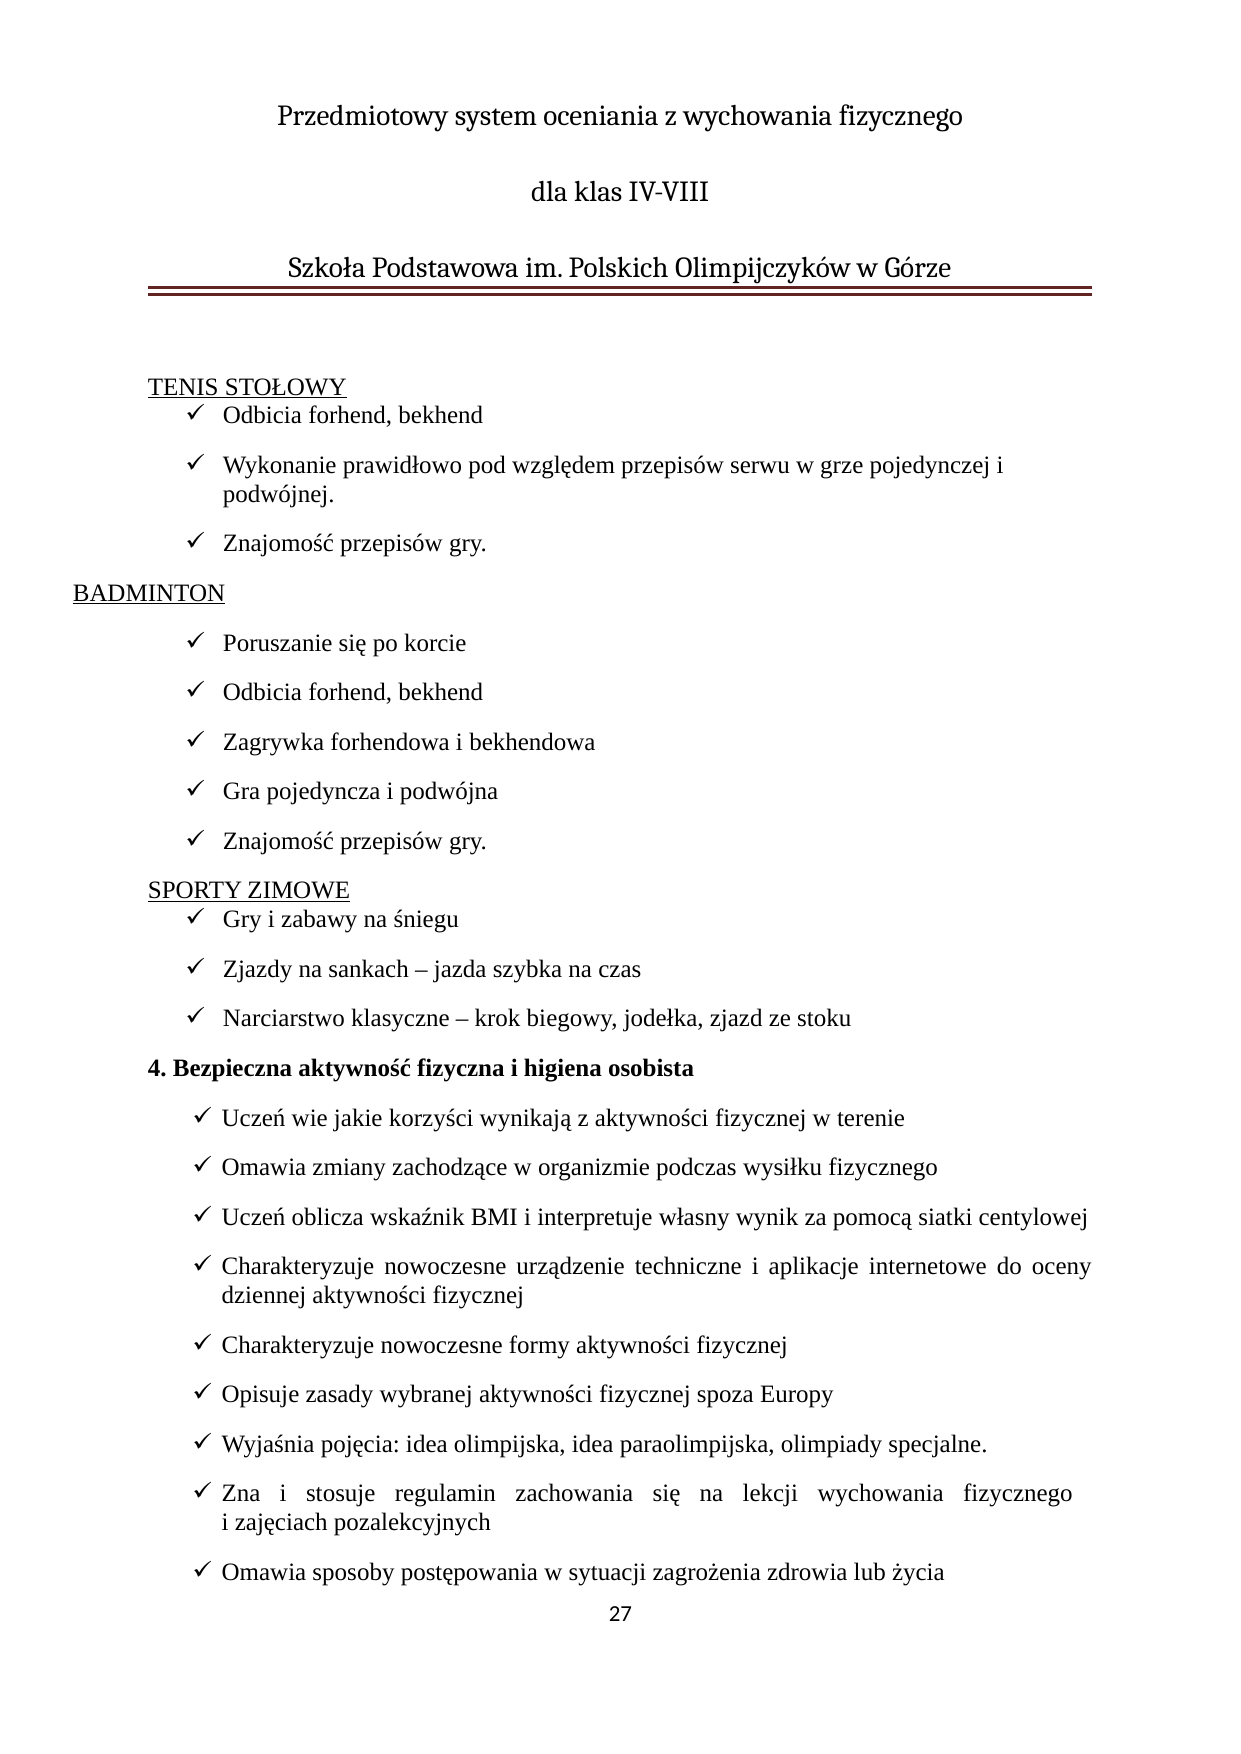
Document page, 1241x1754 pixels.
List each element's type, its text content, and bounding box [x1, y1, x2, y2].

list Znajomość przepisów gry. [185, 528, 1092, 557]
text SPORTY ZIMOWE [148, 876, 1092, 904]
list BADMINTON [73, 578, 1092, 607]
list Charakteryzuje nowoczesne formy aktywności fizycznej [192, 1330, 1092, 1358]
list 4. Bezpieczna aktywność fizyczna i higiena osobista [148, 1053, 1092, 1082]
list Gra pojedyncza i podwójna [185, 776, 1092, 805]
list Omawia zmiany zachodzące w organizmie podczas wysiłku fizycznego [192, 1152, 1092, 1181]
list Odbicia forhend, bekhend [185, 401, 1092, 429]
list Charakteryzuje nowoczesne urządzenie techniczne i aplikacje internetowe do oceny dziennej aktywności fizycznej [192, 1251, 1092, 1309]
text TENIS STOŁOWY [148, 372, 1092, 401]
list Poruszanie się po korcie [185, 628, 1092, 656]
list Zagrywka forhendowa i bekhendowa [185, 727, 1092, 756]
list Zjazdy na sankach – jazda szybka na czas [185, 954, 1092, 983]
list Uczeń oblicza wskaźnik BMI i interpretuje własny wynik za pomocą siatki centylowej [192, 1202, 1092, 1231]
list Omawia sposoby postępowania w sytuacji zagrożenia zdrowia lub życia [192, 1557, 1092, 1586]
list Wykonanie prawidłowo pod względem przepisów serwu w grze pojedynczej i podwójnej. [185, 450, 1092, 508]
list Znajomość przepisów gry. [185, 826, 1092, 855]
list Narciarstwo klasyczne – krok biegowy, jodełka, zjazd ze stoku [185, 1003, 1092, 1032]
list Wyjaśnia pojęcia: idea olimpijska, idea paraolimpijska, olimpiady specjalne. [192, 1429, 1092, 1458]
list Uczeń wie jakie korzyści wynikają z aktywności fizycznej w terenie [192, 1103, 1092, 1131]
list Zna i stosuje regulamin zachowania się na lekcji wychowania fizycznego i zajęciach pozalekcyjnych [192, 1478, 1092, 1536]
list Gry i zabawy na śniegu [185, 904, 1092, 933]
list Opisuje zasady wybranej aktywności fizycznej spoza Europy [192, 1379, 1092, 1408]
list Odbicia forhend, bekhend [185, 677, 1092, 706]
